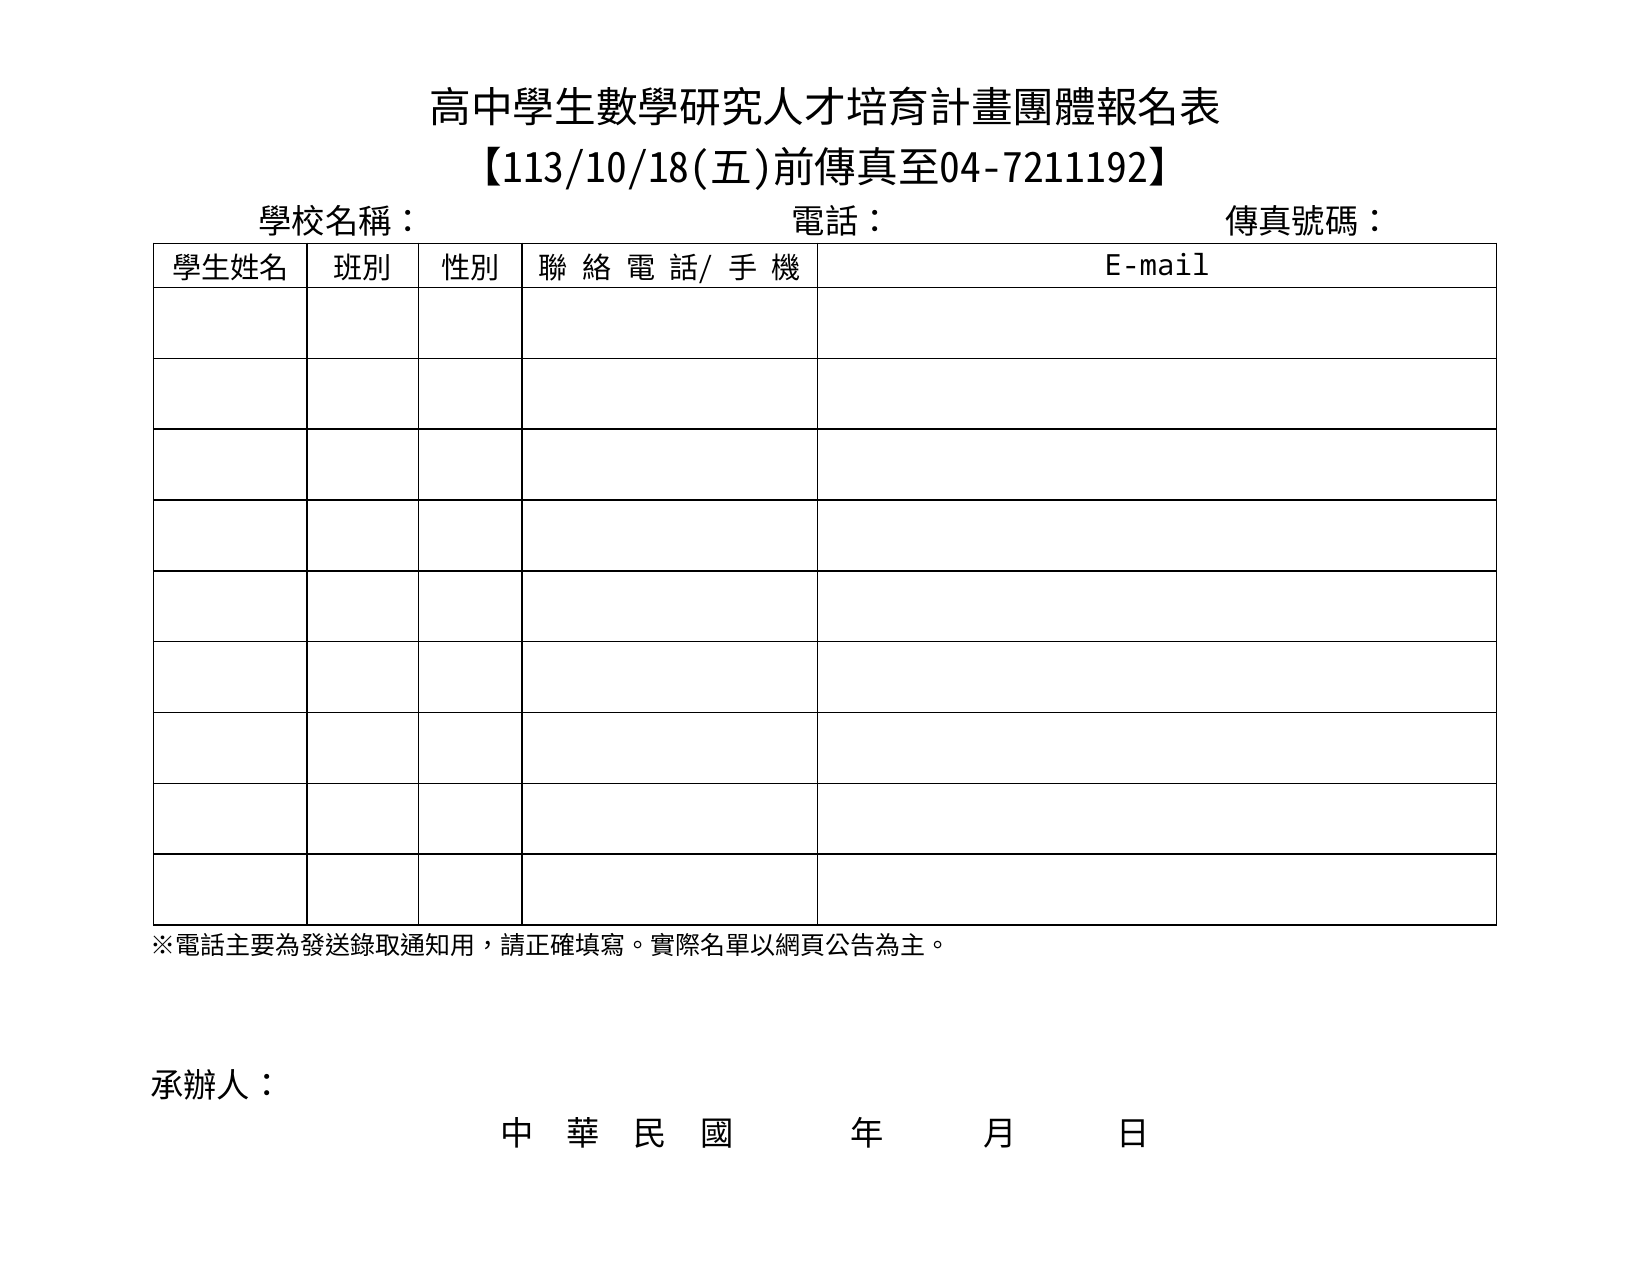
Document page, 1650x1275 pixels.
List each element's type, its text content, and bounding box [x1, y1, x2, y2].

table_cell [154, 784, 306, 853]
table_cell [308, 784, 418, 853]
table_cell [308, 713, 418, 782]
text 學校名稱： 電話： 傳真號碼： [150, 194, 1500, 243]
table_cell [419, 784, 521, 853]
table_cell [523, 855, 817, 924]
table_cell [154, 359, 306, 428]
table_cell [523, 430, 817, 499]
table_header 班別 [308, 244, 418, 287]
table_cell [154, 288, 306, 357]
text ※電話主要為發送錄取通知用，請正確填寫。實際名單以網頁公告為主。 [150, 926, 1500, 962]
table_cell [154, 855, 306, 924]
table_cell [308, 430, 418, 499]
table_cell [818, 855, 1496, 924]
table_cell [308, 359, 418, 428]
table_cell [523, 359, 817, 428]
table_header 聯 絡 電 話/ 手 機 [523, 244, 817, 287]
table_cell [308, 642, 418, 712]
table_cell [818, 288, 1496, 357]
table_cell [419, 359, 521, 428]
table_cell [523, 572, 817, 641]
table_cell [154, 501, 306, 570]
table_cell [523, 713, 817, 782]
text 中 華 民 國 年 月 日 [150, 1107, 1500, 1155]
table_cell [154, 572, 306, 641]
table_cell [419, 430, 521, 499]
table_cell [818, 572, 1496, 641]
table_cell [523, 501, 817, 570]
table_cell [308, 572, 418, 641]
table_header 學生姓名 [154, 244, 306, 287]
table_header 性別 [419, 244, 521, 287]
table_cell [419, 642, 521, 712]
table_cell [308, 855, 418, 924]
table_cell [154, 642, 306, 712]
table_cell [419, 501, 521, 570]
table_cell [523, 642, 817, 712]
table_cell [523, 288, 817, 357]
table_cell [419, 855, 521, 924]
text 高中學生數學研究人才培育計畫團體報名表 [150, 74, 1500, 134]
text 承辦人： [150, 1058, 1500, 1107]
table_cell [818, 359, 1496, 428]
table_cell [419, 288, 521, 357]
table_cell [818, 642, 1496, 712]
table_cell [523, 784, 817, 853]
table_cell [818, 501, 1496, 570]
table_cell [818, 784, 1496, 853]
table_header E-mail [818, 244, 1496, 287]
table_cell [419, 713, 521, 782]
table_cell [308, 288, 418, 357]
table_cell [308, 501, 418, 570]
text 【113/10/18(五)前傳真至04-7211192】 [150, 134, 1500, 194]
table_cell [419, 572, 521, 641]
table_cell [818, 713, 1496, 782]
table_cell [154, 713, 306, 782]
table_cell [818, 430, 1496, 499]
table_cell [154, 430, 306, 499]
